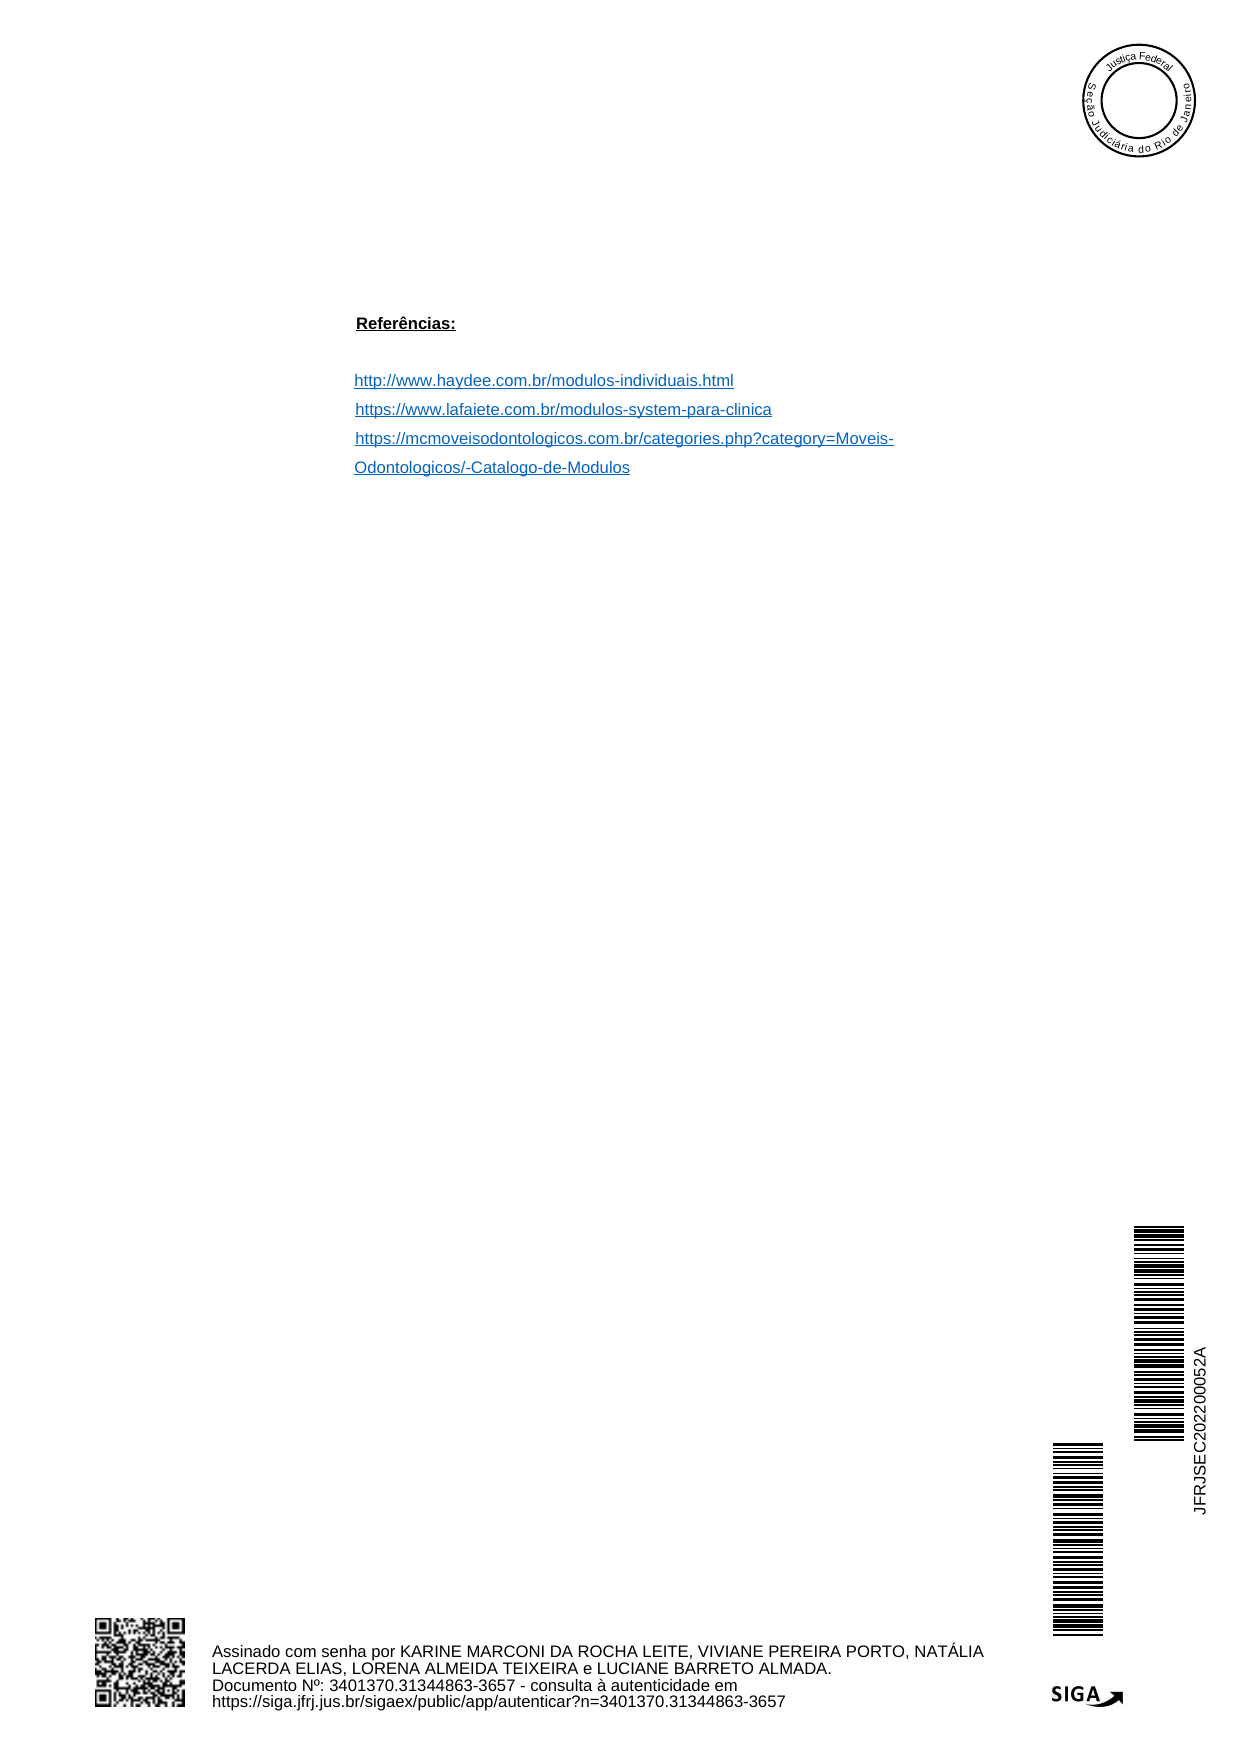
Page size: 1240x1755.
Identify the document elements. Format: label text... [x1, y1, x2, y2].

text Odontologicos/-Catalogo-de-Modulos [354, 457, 894, 477]
text http://www.haydee.com.br/modulos-individuais.html https://www.lafaiete.com.br/modulos-system-para-clinica https://mcmoveisodontologicos.com.br/categories.php?category=Moveis- [354, 371, 894, 448]
text Referências: [356, 313, 894, 333]
